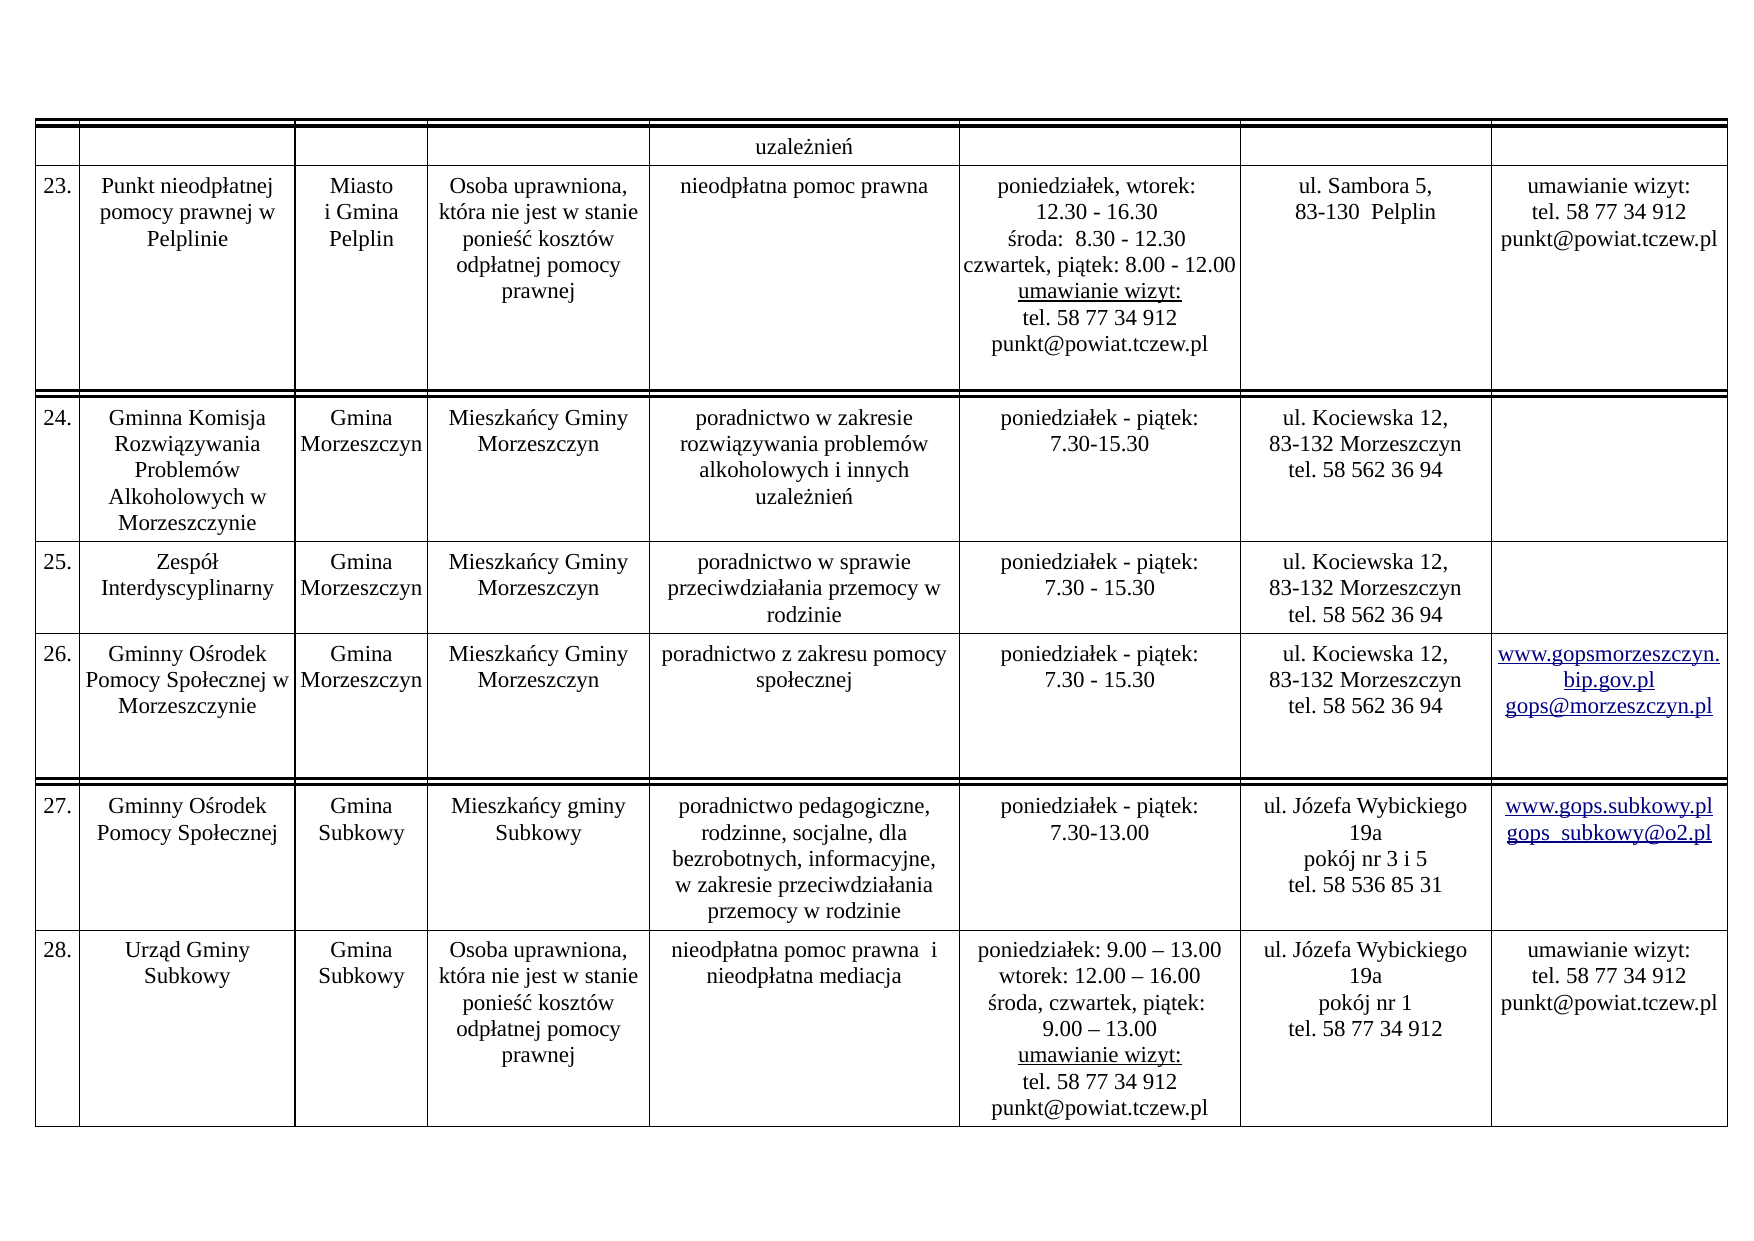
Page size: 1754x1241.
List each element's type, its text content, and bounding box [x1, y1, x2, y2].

table_cell Osoba uprawniona, która nie jest w stanie ponieść kosztów odpłatnej pomocy prawnej [428, 166, 649, 389]
table_cell www.gopsmorzeszczyn.bip.gov.pl gops@morzeszczyn.pl [1492, 634, 1727, 777]
table_cell poniedziałek - piątek: 7.30 - 15.30 [960, 634, 1240, 777]
table_cell [36, 398, 79, 541]
table_cell [296, 128, 427, 165]
table_cell ul. Józefa Wybickiego 19a pokój nr 1 tel. 58 77 34 912 [1241, 931, 1491, 1126]
table_cell Miasto i Gmina Pelplin [296, 166, 427, 389]
table_cell Mieszkańcy Gminy Morzeszczyn [428, 542, 649, 633]
table_cell Gmina Subkowy [296, 786, 427, 930]
table_cell [36, 786, 79, 930]
table_cell [36, 166, 79, 389]
table_cell ul. Kociewska 12, 83-132 Morzeszczyn tel. 58 562 36 94 [1241, 634, 1491, 777]
table_cell poradnictwo z zakresu pomocy społecznej [650, 634, 959, 777]
table_cell poniedziałek - piątek: 7.30-13.00 [960, 786, 1240, 930]
table_cell [80, 128, 294, 165]
table_cell Mieszkańcy gminy Subkowy [428, 786, 649, 930]
table_cell www.gops.subkowy.pl gops_subkowy@o2.pl [1492, 786, 1727, 930]
table_cell [960, 128, 1240, 165]
table_cell uzależnień [650, 128, 959, 165]
table_cell [1241, 128, 1491, 165]
table_cell Gminna Komisja Rozwiązywania Problemów Alkoholowych w Morzeszczynie [80, 398, 294, 541]
table_cell ul. Sambora 5, 83-130 Pelplin [1241, 166, 1491, 389]
table_cell Gmina Morzeszczyn [296, 398, 427, 541]
table_cell [36, 931, 79, 1126]
table_cell ul. Kociewska 12, 83-132 Morzeszczyn tel. 58 562 36 94 [1241, 398, 1491, 541]
table_cell Osoba uprawniona, która nie jest w stanie ponieść kosztów odpłatnej pomocy prawnej [428, 931, 649, 1126]
table_cell poradnictwo pedagogiczne, rodzinne, socjalne, dla bezrobotnych, informacyjne, w zakresie przeciwdziałania przemocy w rodzinie [650, 786, 959, 930]
table_cell poniedziałek: 9.00 – 13.00 wtorek: 12.00 – 16.00 środa, czwartek, piątek: 9.00 – 13.00 umawianie wizyt: tel. 58 77 34 912 punkt@powiat.tczew.pl [960, 931, 1240, 1126]
table_cell ul. Józefa Wybickiego 19a pokój nr 3 i 5 tel. 58 536 85 31 [1241, 786, 1491, 930]
table_cell [1492, 128, 1727, 165]
table_cell Gmina Morzeszczyn [296, 542, 427, 633]
table_cell Gmina Subkowy [296, 931, 427, 1126]
table_cell nieodpłatna pomoc prawna [650, 166, 959, 389]
table_cell Gmina Morzeszczyn [296, 634, 427, 777]
table_cell umawianie wizyt: tel. 58 77 34 912 punkt@powiat.tczew.pl [1492, 166, 1727, 389]
table_cell poniedziałek - piątek: 7.30-15.30 [960, 398, 1240, 541]
table_cell poradnictwo w sprawie przeciwdziałania przemocy w rodzinie [650, 542, 959, 633]
table_cell [36, 542, 79, 633]
table_cell Gminny Ośrodek Pomocy Społecznej w Morzeszczynie [80, 634, 294, 777]
table_cell ul. Kociewska 12, 83-132 Morzeszczyn tel. 58 562 36 94 [1241, 542, 1491, 633]
table_cell [36, 634, 79, 777]
table_cell [428, 128, 649, 165]
table_cell Punkt nieodpłatnej pomocy prawnej w Pelplinie [80, 166, 294, 389]
table_cell Gminny Ośrodek Pomocy Społecznej [80, 786, 294, 930]
table_cell Mieszkańcy Gminy Morzeszczyn [428, 634, 649, 777]
table_cell [1492, 542, 1727, 633]
table_cell poniedziałek, wtorek: 12.30 - 16.30 środa: 8.30 - 12.30 czwartek, piątek: 8.00 - 12.00 umawianie wizyt: tel. 58 77 34 912 punkt@powiat.tczew.pl [960, 166, 1240, 389]
table_cell Urząd Gminy Subkowy [80, 931, 294, 1126]
table_cell umawianie wizyt: tel. 58 77 34 912 punkt@powiat.tczew.pl [1492, 931, 1727, 1126]
table_cell [1492, 398, 1727, 541]
table_cell [36, 128, 79, 165]
table_cell Mieszkańcy Gminy Morzeszczyn [428, 398, 649, 541]
table_cell nieodpłatna pomoc prawna i nieodpłatna mediacja [650, 931, 959, 1126]
table_cell poniedziałek - piątek: 7.30 - 15.30 [960, 542, 1240, 633]
table_cell poradnictwo w zakresie rozwiązywania problemów alkoholowych i innych uzależnień [650, 398, 959, 541]
table_cell Zespół Interdyscyplinarny [80, 542, 294, 633]
